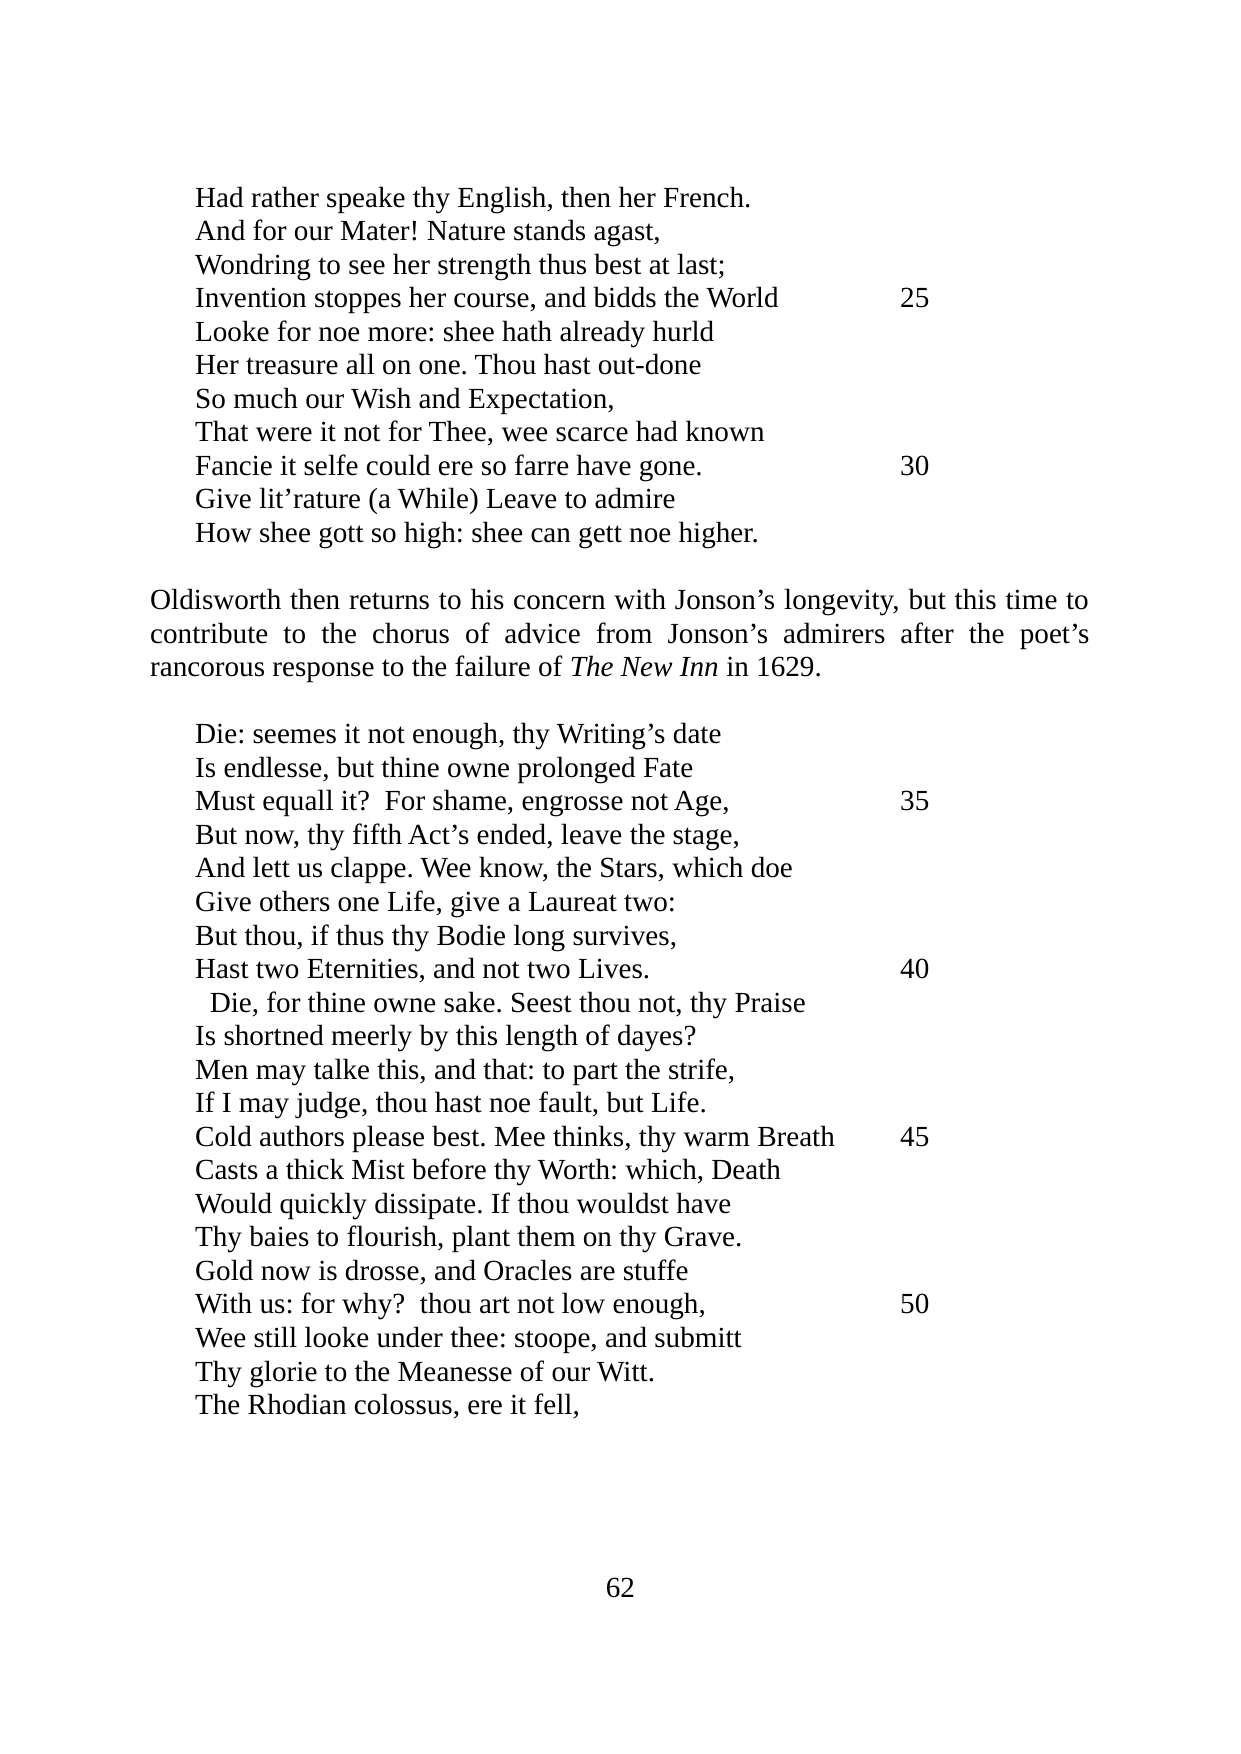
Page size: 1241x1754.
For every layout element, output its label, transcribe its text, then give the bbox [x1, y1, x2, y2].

text If I may judge, thou hast noe fault, but Life. [150, 1085, 1090, 1119]
text Hast two Eternities, and not two Lives. 40 [150, 951, 1090, 985]
text Gold now is drosse, and Oracles are stuffe [150, 1253, 1090, 1287]
text The Rhodian colossus, ere it fell, [150, 1387, 1090, 1421]
text Had rather speake thy English, then her French. [150, 180, 1090, 213]
text Wondring to see her strength thus best at last; [150, 247, 1090, 280]
text That were it not for Thee, wee scarce had known [150, 414, 1090, 448]
text Casts a thick Mist before thy Worth: which, Death [150, 1152, 1090, 1186]
text So much our Wish and Expectation, [150, 381, 1090, 414]
text How shee gott so high: shee can gett noe higher. [150, 515, 1090, 549]
text With us: for why? thou art not low enough, 50 [150, 1287, 1090, 1320]
text Thy glorie to the Meanesse of our Witt. [150, 1354, 1090, 1387]
text Die, for thine owne sake. Seest thou not, thy Praise [150, 985, 1090, 1018]
text But thou, if thus thy Bodie long survives, [150, 918, 1090, 951]
text Men may talke this, and that: to part the strife, [150, 1052, 1090, 1085]
text And lett us clappe. Wee know, the Stars, which doe [150, 851, 1090, 884]
text Must equall it? For shame, engrosse not Age, 35 [150, 783, 1090, 817]
text Is endlesse, but thine owne prolonged Fate [150, 750, 1090, 783]
text Looke for noe more: shee hath already hurld [150, 314, 1090, 347]
text And for our Mater! Nature stands agast, [150, 213, 1090, 247]
text Die: seemes it not enough, thy Writing’s date [150, 716, 1090, 750]
text Fancie it selfe could ere so farre have gone. 30 [150, 448, 1090, 482]
text Her treasure all on one. Thou hast out-done [150, 347, 1090, 381]
text Thy baies to flourish, plant them on thy Grave. [150, 1219, 1090, 1253]
text Wee still looke under thee: stoope, and submitt [150, 1320, 1090, 1354]
text Oldisworth then returns to his concern with Jonson’s longevity, but this time to contribute to the chorus of advice from Jonson’s admirers after the poet’s rancorous response to the failure of The New Inn in 1629. [150, 582, 1090, 683]
text Is shortned meerly by this length of dayes? [150, 1018, 1090, 1052]
text Invention stoppes her course, and bidds the World 25 [150, 280, 1090, 314]
text Would quickly dissipate. If thou wouldst have [150, 1186, 1090, 1219]
text Give lit’rature (a While) Leave to admire [150, 482, 1090, 515]
text Cold authors please best. Mee thinks, thy warm Breath 45 [150, 1119, 1090, 1152]
text Give others one Life, give a Laureat two: [150, 884, 1090, 918]
text But now, thy fifth Act’s ended, leave the stage, [150, 817, 1090, 851]
